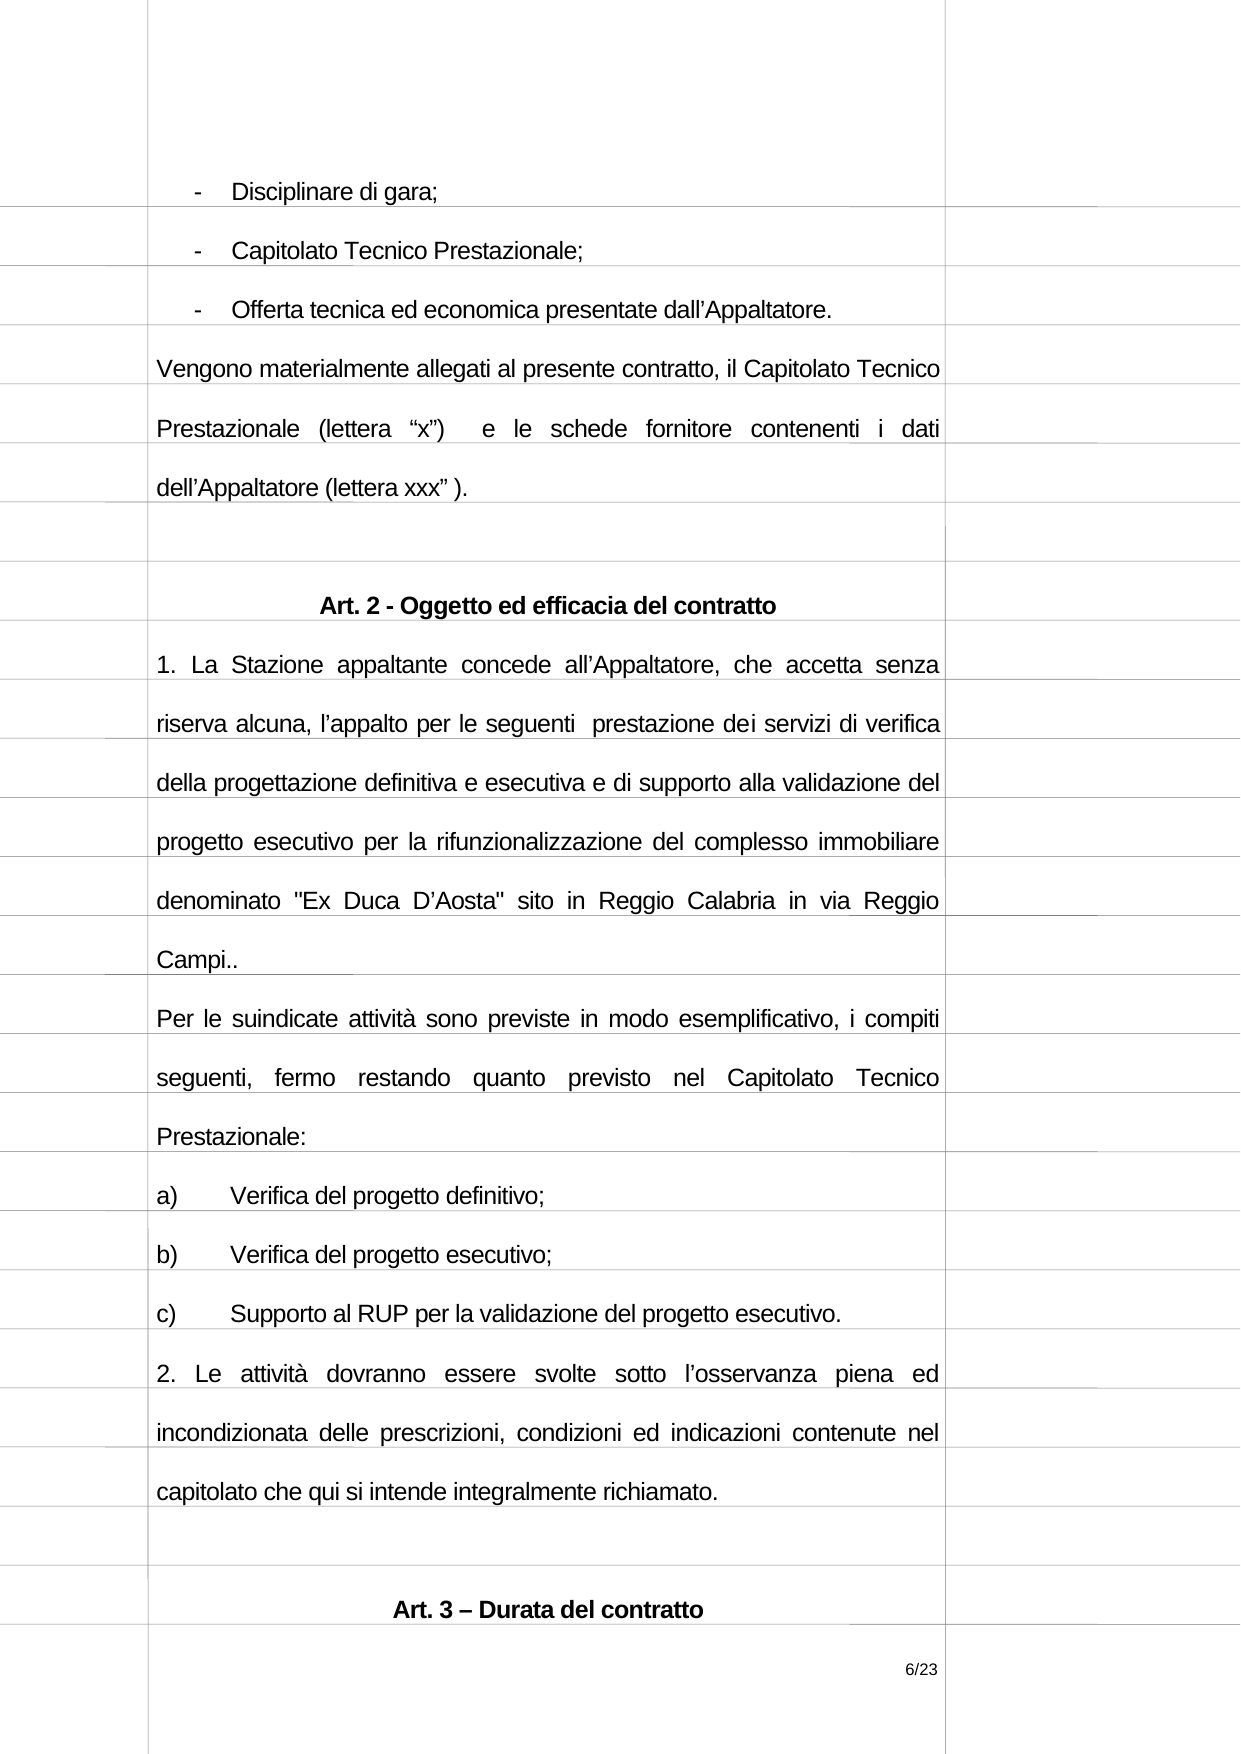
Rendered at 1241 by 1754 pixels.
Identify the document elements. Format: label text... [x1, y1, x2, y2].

text Art. 2 - Oggetto ed efficacia del contratto [156, 567, 941, 619]
text [156, 503, 941, 508]
text [156, 621, 941, 626]
text Vengono materialmente allegati al presente contratto, il Capitolato Tecnico [156, 331, 941, 383]
text 1. La Stazione appaltante concede all’Appaltatore, che accetta senza [156, 626, 941, 678]
text denominato "Ex Duca D’Aosta" sito in Reggio Calabria in via Reggio [156, 857, 941, 915]
text c) Supporto al RUP per la validazione del progetto esecutivo. [156, 1276, 941, 1328]
text riserva alcuna, l’appalto per le seguenti prestazione dei servizi di verifica [156, 680, 941, 738]
list Offerta tecnica ed economica presentate dall’Appaltatore. [194, 272, 941, 324]
list Disciplinare di gara; [194, 153, 941, 206]
text Prestazionale (lettera “x”) e le schede fornitore contenenti i dati [156, 385, 941, 442]
text incondizionata delle prescrizioni, condizioni ed indicazioni contenute nel [156, 1389, 941, 1446]
text [156, 1271, 941, 1276]
list [194, 207, 941, 213]
text [156, 1330, 941, 1335]
text Campi.. [156, 916, 941, 974]
text della progettazione definitiva e esecutiva e di supporto alla validazione del [156, 739, 941, 797]
text a) Verifica del progetto definitivo; [156, 1158, 941, 1210]
text [156, 1212, 941, 1217]
text seguenti, fermo restando quanto previsto nel Capitolato Tecnico [156, 1034, 941, 1092]
text [156, 1625, 941, 1630]
text [156, 1507, 941, 1512]
text 2. Le attività dovranno essere svolte sotto l’osservanza piena ed [156, 1335, 941, 1387]
list [194, 326, 941, 331]
text dell’Appaltatore (lettera xxx” ). [156, 444, 941, 501]
list [194, 267, 941, 272]
list Capitolato Tecnico Prestazionale; [194, 213, 941, 265]
text Per le suindicate attività sono previste in modo esemplificativo, i compiti [156, 980, 941, 1033]
text Art. 3 – Durata del contratto [156, 1571, 941, 1623]
text b) Verifica del progetto esecutivo; [156, 1217, 941, 1269]
text capitolato che qui si intende integralmente richiamato. [156, 1448, 941, 1505]
text [156, 1152, 941, 1158]
text progetto esecutivo per la rifunzionalizzazione del complesso immobiliare [156, 798, 941, 856]
text Prestazionale: [156, 1093, 941, 1151]
